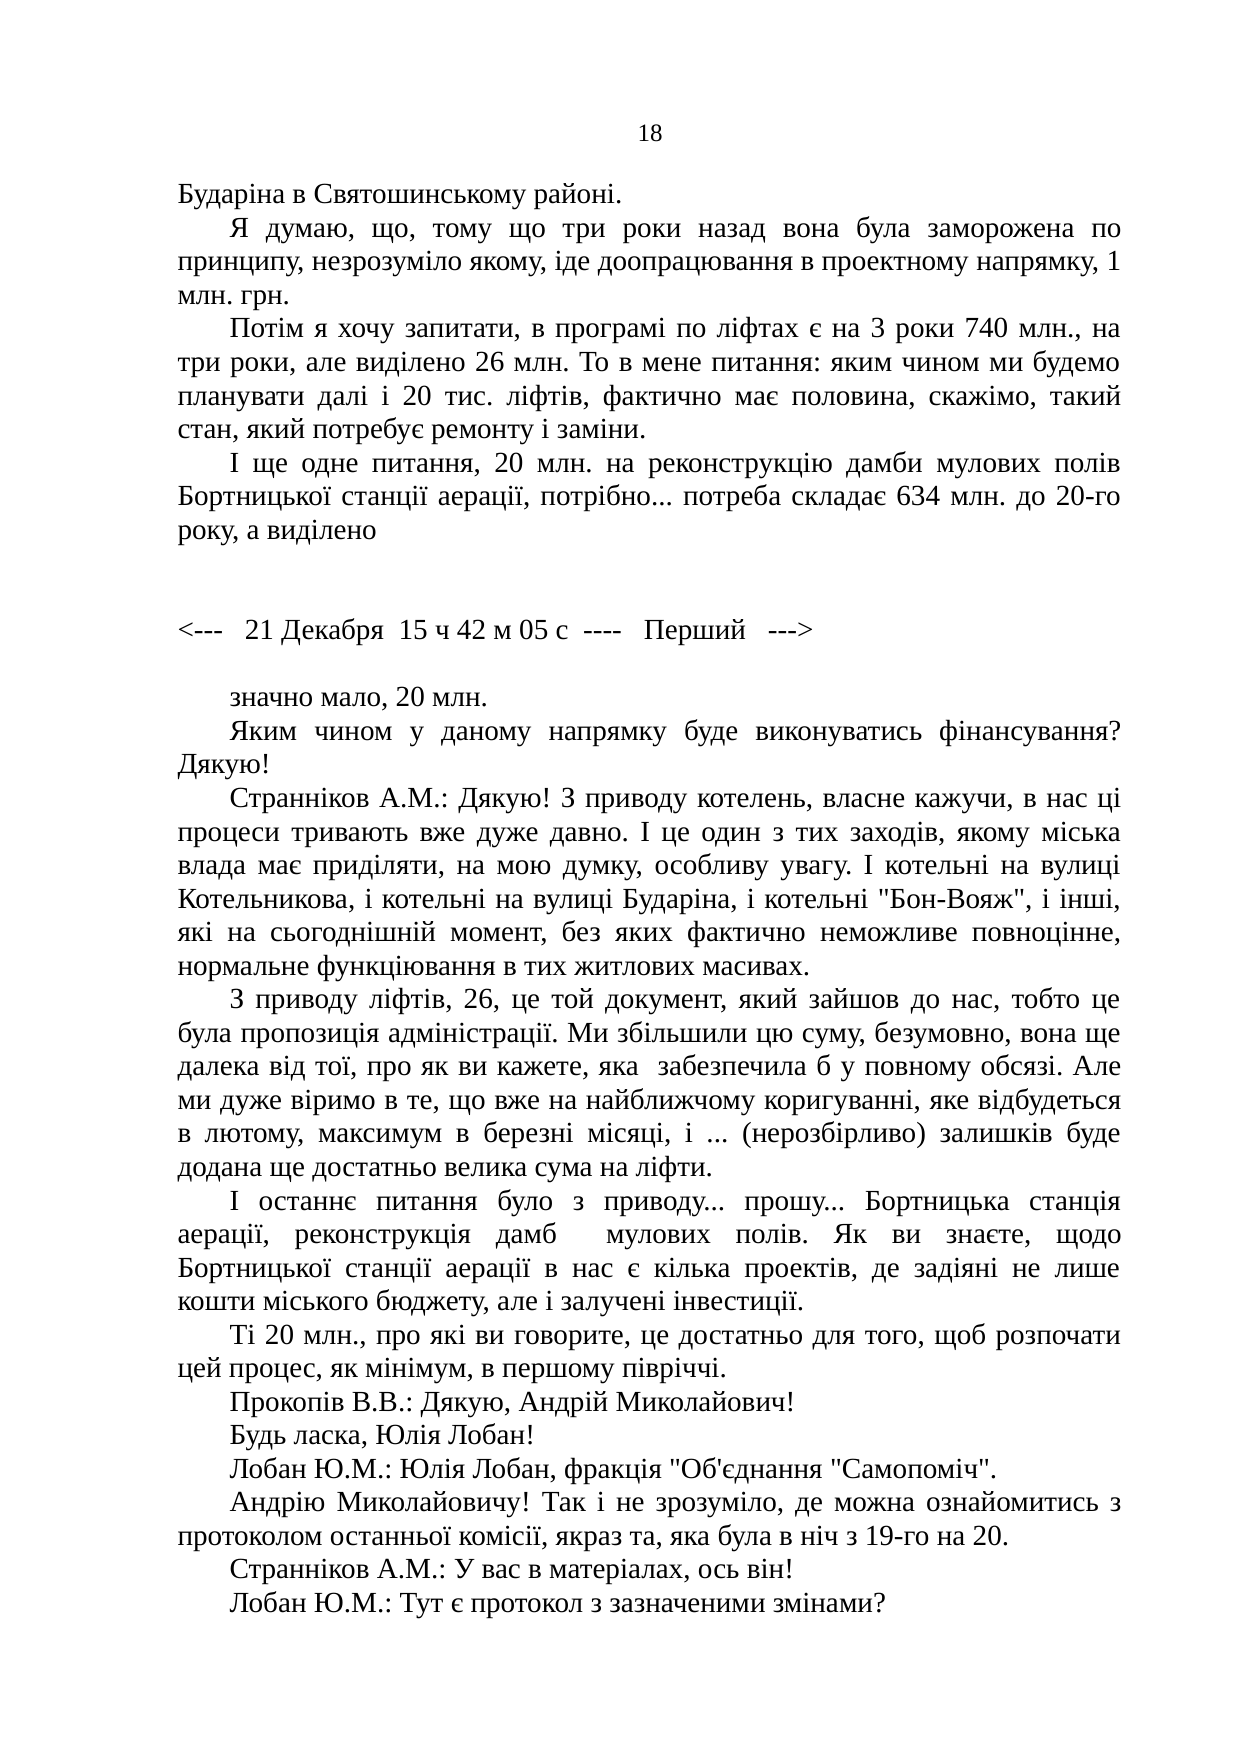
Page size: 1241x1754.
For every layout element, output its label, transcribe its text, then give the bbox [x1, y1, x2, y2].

text Лобан Ю.М.: Юлія Лобан, фракція "Об'єднання "Самопоміч". [177, 1451, 1122, 1484]
text Лобан Ю.М.: Тут є протокол з зазначеними змінами? [177, 1585, 1122, 1619]
text Ті 20 млн., про які ви говорите, це достатньо для того, щоб розпочати цей процес, як мінімум, в першому півріччі. [177, 1317, 1122, 1384]
text Странніков А.М.: У вас в матеріалах, ось він! [177, 1552, 1122, 1585]
text Потім я хочу запитати, в програмі по ліфтах є на 3 роки 740 млн., на три роки, але виділено 26 млн. То в мене питання: яким чином ми будемо планувати далі і 20 тис. ліфтів, фактично має половина, скажімо, такий стан, який потребує ремонту і заміни. [177, 311, 1122, 445]
text Яким чином у даному напрямку буде виконуватись фінансування? Дякую! [177, 713, 1122, 780]
text З приводу ліфтів, 26, це той документ, який зайшов до нас, тобто це була пропозиція адміністрації. Ми збільшили цю суму, безумовно, вона ще далека від тої, про як ви кажете, яка забезпечила б у повному обсязі. Але ми дуже віримо в те, що вже на найближчому коригуванні, яке відбудеться в лютому, максимум в березні місяці, і ... (нерозбірливо) залишків буде додана ще достатньо велика сума на ліфти. [177, 981, 1122, 1183]
text Странніков А.М.: Дякую! З приводу котелень, власне кажучи, в нас ці процеси тривають вже дуже давно. І це один з тих заходів, якому міська влада має приділяти, на мою думку, особливу увагу. І котельні на вулиці Котельникова, і котельні на вулиці Бударіна, і котельні "Бон-Вояж", і інші, які на сьогоднішній момент, без яких фактично неможливе повноцінне, нормальне функціювання в тих житлових масивах. [177, 780, 1122, 981]
text І останнє питання було з приводу... прошу... Бортницька станція аерації, реконструкція дамб мулових полів. Як ви знаєте, щодо Бортницької станції аерації в нас є кілька проектів, де задіяні не лише кошти міського бюджету, але і залучені інвестиції. [177, 1183, 1122, 1317]
text значно мало, 20 млн. [177, 679, 1122, 713]
text <--- 21 Декабря 15 ч 42 м 05 с ---- Перший ---> [177, 612, 1122, 646]
text Прокопів В.В.: Дякую, Андрій Миколайович! [177, 1384, 1122, 1417]
text Андрію Миколайовичу! Так і не зрозуміло, де можна ознайомитись з протоколом останньої комісії, якраз та, яка була в ніч з 19-го на 20. [177, 1484, 1122, 1552]
text Я думаю, що, тому що три роки назад вона була заморожена по принципу, незрозуміло якому, іде доопрацювання в проектному напрямку, 1 млн. грн. [177, 210, 1122, 311]
text І ще одне питання, 20 млн. на реконструкцію дамби мулових полів Бортницької станції аерації, потрібно... потреба складає 634 млн. до 20-го року, а виділено [177, 445, 1122, 545]
text Будь ласка, Юлія Лобан! [177, 1417, 1122, 1451]
text Бударіна в Святошинському районі. [177, 176, 1122, 210]
